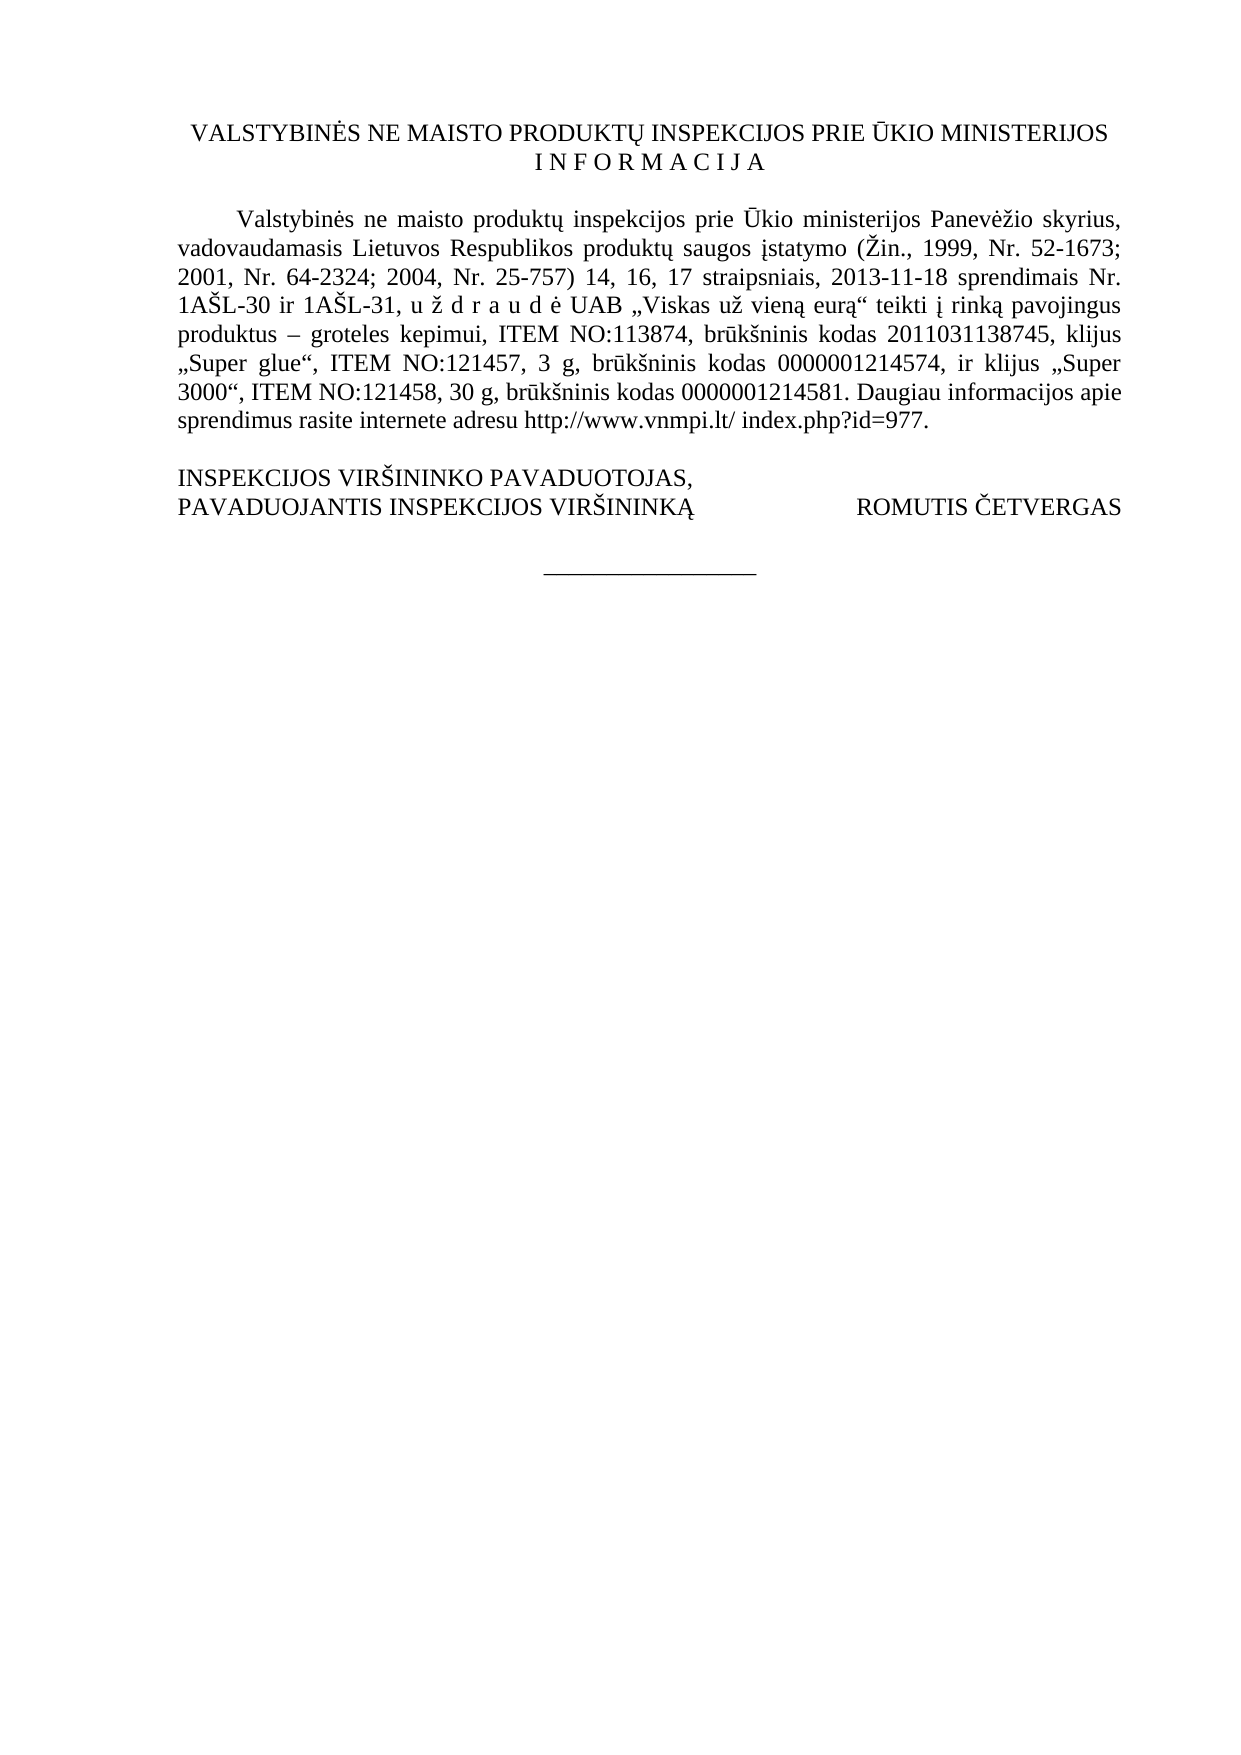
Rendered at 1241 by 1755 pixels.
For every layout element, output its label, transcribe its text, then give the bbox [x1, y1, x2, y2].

text I N F O R M A C I J A [177, 147, 1122, 176]
text VALSTYBINĖS NE MAISTO PRODUKTŲ INSPEKCIJOS PRIE ŪKIO MINISTERIJOS [177, 118, 1122, 147]
text Valstybinės ne maisto produktų inspekcijos prie Ūkio ministerijos Panevėžio skyrius, vadovaudamasis Lietuvos Respublikos produktų saugos įstatymo (Žin., 1999, Nr. 52-1673; 2001, Nr. 64-2324; 2004, Nr. 25-757) 14, 16, 17 straipsniais, 2013-11-18 sprendimais Nr. 1AŠL-30 ir 1AŠL-31, u ž d r a u d ė UAB „Viskas už vieną eurą“ teikti į rinką pavojingus produktus – groteles kepimui, ITEM NO:113874, brūkšninis kodas 2011031138745, klijus „Super glue“, ITEM NO:121457, 3 g, brūkšninis kodas 0000001214574, ir klijus „Super 3000“, ITEM NO:121458, 30 g, brūkšninis kodas 0000001214581. Daugiau informacijos apie sprendimus rasite internete adresu http://www.vnmpi.lt/ index.php?id=977. [177, 204, 1122, 434]
text _________________ [177, 549, 1122, 578]
text pavaduojantis Inspekcijos viršininką Romutis Četvergas [177, 492, 1122, 521]
text Inspekcijos viršininko pavaduotojas, [177, 463, 1122, 492]
